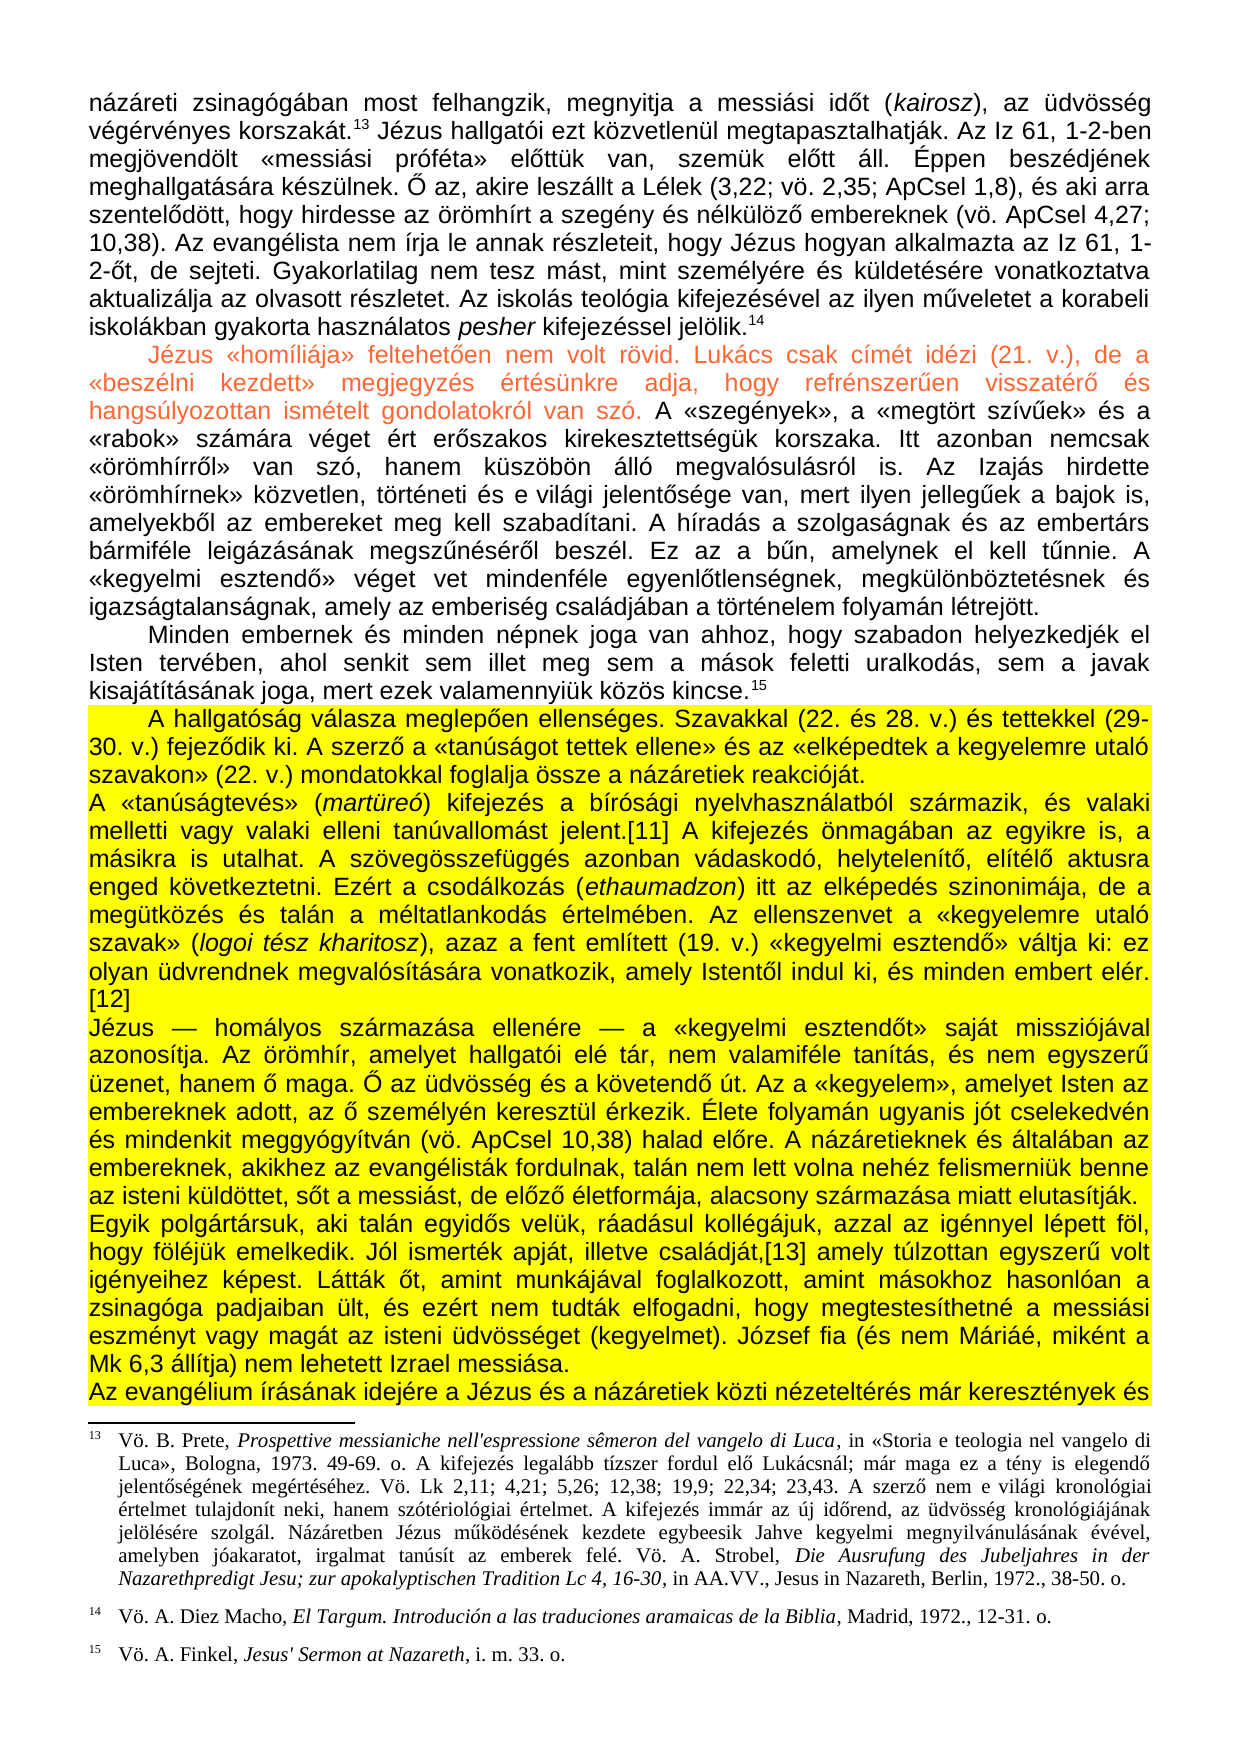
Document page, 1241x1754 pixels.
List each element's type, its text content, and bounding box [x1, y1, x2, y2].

text Vö. A. Finkel, Jesus' Sermon at Nazareth, i. m. 33. o. [88, 1642, 1152, 1665]
text názáreti zsinagógában most felhangzik, megnyitja a messiási időt (kairosz), az üdvösség végérvényes korszakát. Jézus hallgatói ezt közvetlenül megtapasztalhatják. Az Iz 61, 1-2-ben megjövendölt «messiási próféta» előttük van, szemük előtt áll. Éppen beszédjének meghallgatására készülnek. Ő az, akire leszállt a Lélek (3,22; vö. 2,35; ApCsel 1,8), és aki arra szentelődött, hogy hirdesse az örömhírt a szegény és nélkülöző embereknek (vö. ApCsel 4,27; 10,38). Az evangélista nem írja le annak részleteit, hogy Jézus hogyan alkalmazta az Iz 61, 1-2-őt, de sejteti. Gyakorlatilag nem tesz mást, mint személyére és küldetésére vonatkoztatva aktualizálja az olvasott részletet. Az iskolás teológia kifejezésével az ilyen műveletet a korabeli iskolákban gyakorta használatos pesher kifejezéssel jelölik. [88, 88, 1152, 341]
text Jézus «homíliája» feltehetően nem volt rövid. Lukács csak címét idézi (21. v.), de a «beszélni kezdett» megjegyzés értésünkre adja, hogy refrénszerűen visszatérő és hangsúlyozottan ismételt gondolatokról van szó. A «szegények», a «megtört szívűek» és a «rabok» számára véget ért erőszakos kirekesztettségük korszaka. Itt azonban nemcsak «örömhírről» van szó, hanem küszöbön álló megvalósulásról is. Az Izajás hirdette «örömhírnek» közvetlen, történeti és e világi jelentősége van, mert ilyen jellegűek a bajok is, amelyekből az embereket meg kell szabadítani. A híradás a szolgaságnak és az embertárs bármiféle leigázásának megszűnéséről beszél. Ez az a bűn, amelynek el kell tűnnie. A «kegyelmi esztendő» véget vet mindenféle egyenlőtlenségnek, megkülönböztetésnek és igazságtalanságnak, amely az emberiség családjában a történelem folyamán létrejött. [88, 341, 1152, 621]
text A hallgatóság válasza meglepően ellenséges. Szavakkal (22. és 28. v.) és tettekkel (29-30. v.) fejeződik ki. A szerző a «tanúságot tettek ellene» és az «elképedtek a kegyelemre utaló szavakon» (22. v.) mondatokkal foglalja össze a názáretiek reakcióját. A «tanúságtevés» (martüreó) kifejezés a bírósági nyelvhasználatból származik, és valaki melletti vagy valaki elleni tanúvallomást jelent.[11] A kifejezés önmagában az egyikre is, a másikra is utalhat. A szövegösszefüggés azonban vádaskodó, helytelenítő, elítélő aktusra enged következtetni. Ezért a csodálkozás (ethaumadzon) itt az elképedés szinonimája, de a megütközés és talán a méltatlankodás értelmében. Az ellenszenvet a «kegyelemre utaló szavak» (logoi tész kharitosz), azaz a fent említett (19. v.) «kegyelmi esztendő» váltja ki: ez olyan üdvrendnek megvalósítására vonatkozik, amely Istentől indul ki, és minden embert elér.[12] Jézus ― homályos származása ellenére ― a «kegyelmi esztendőt» saját missziójával azonosítja. Az örömhír, amelyet hallgatói elé tár, nem valamiféle tanítás, és nem egyszerű üzenet, hanem ő maga. Ő az üdvösség és a követendő út. Az a «kegyelem», amelyet Isten az embereknek adott, az ő személyén keresztül érkezik. Élete folyamán ugyanis jót cselekedvén és mindenkit meggyógyítván (vö. ApCsel 10,38) halad előre. A názáretieknek és általában az embereknek, akikhez az evangélisták fordulnak, talán nem lett volna nehéz felismerniük benne az isteni küldöttet, sőt a messiást, de előző életformája, alacsony származása miatt elutasítják. Egyik polgártársuk, aki talán egyidős velük, ráadásul kollégájuk, azzal az igénnyel lépett föl, hogy föléjük emelkedik. Jól ismerték apját, illetve családját,[13] amely túlzottan egyszerű volt igényeihez képest. Látták őt, amint munkájával foglalkozott, amint másokhoz hasonlóan a zsinagóga padjaiban ült, és ezért nem tudták elfogadni, hogy megtestesíthetné a messiási eszményt vagy magát az isteni üdvösséget (kegyelmet). József fia (és nem Máriáé, miként a Mk 6,3 állítja) nem lehetett Izrael messiása. Az evangélium írásának idejére a Jézus és a názáretiek közti nézeteltérés már keresztények és [88, 705, 1152, 1406]
text Minden embernek és minden népnek joga van ahhoz, hogy szabadon helyezkedjék el Isten tervében, ahol senkit sem illet meg sem a mások feletti uralkodás, sem a javak kisajátításának joga, mert ezek valamennyiük közös kincse. [88, 621, 1152, 705]
text Vö. A. Diez Macho, El Targum. Introdución a las traduciones aramaicas de la Biblia, Madrid, 1972., 12-31. o. [88, 1604, 1152, 1628]
text Vö. B. Prete, Prospettive messianiche nell'espressione sêmeron del vangelo di Luca, in «Storia e teologia nel vangelo di Luca», Bologna, 1973. 49-69. o. A kifejezés legalább tízszer fordul elő Lukácsnál; már maga ez a tény is elegendő jelentőségének megértéséhez. Vö. Lk 2,11; 4,21; 5,26; 12,38; 19,9; 22,34; 23,43. A szerző nem e világi kronológiai értelmet tulajdonít neki, hanem szótériológiai értelmet. A kifejezés immár az új időrend, az üdvösség kronológiájának jelölésére szolgál. Názáretben Jézus működésének kezdete egybeesik Jahve kegyelmi megnyilvánulásának évével, amelyben jóakaratot, irgalmat tanúsít az emberek felé. Vö. A. Strobel, Die Ausrufung des Jubeljahres in der Nazarethpredigt Jesu; zur apokalyptischen Tradition Lc 4, 16-30, in AA.VV., Jesus in Nazareth, Berlin, 1972., 38-50. o. [88, 1429, 1152, 1590]
